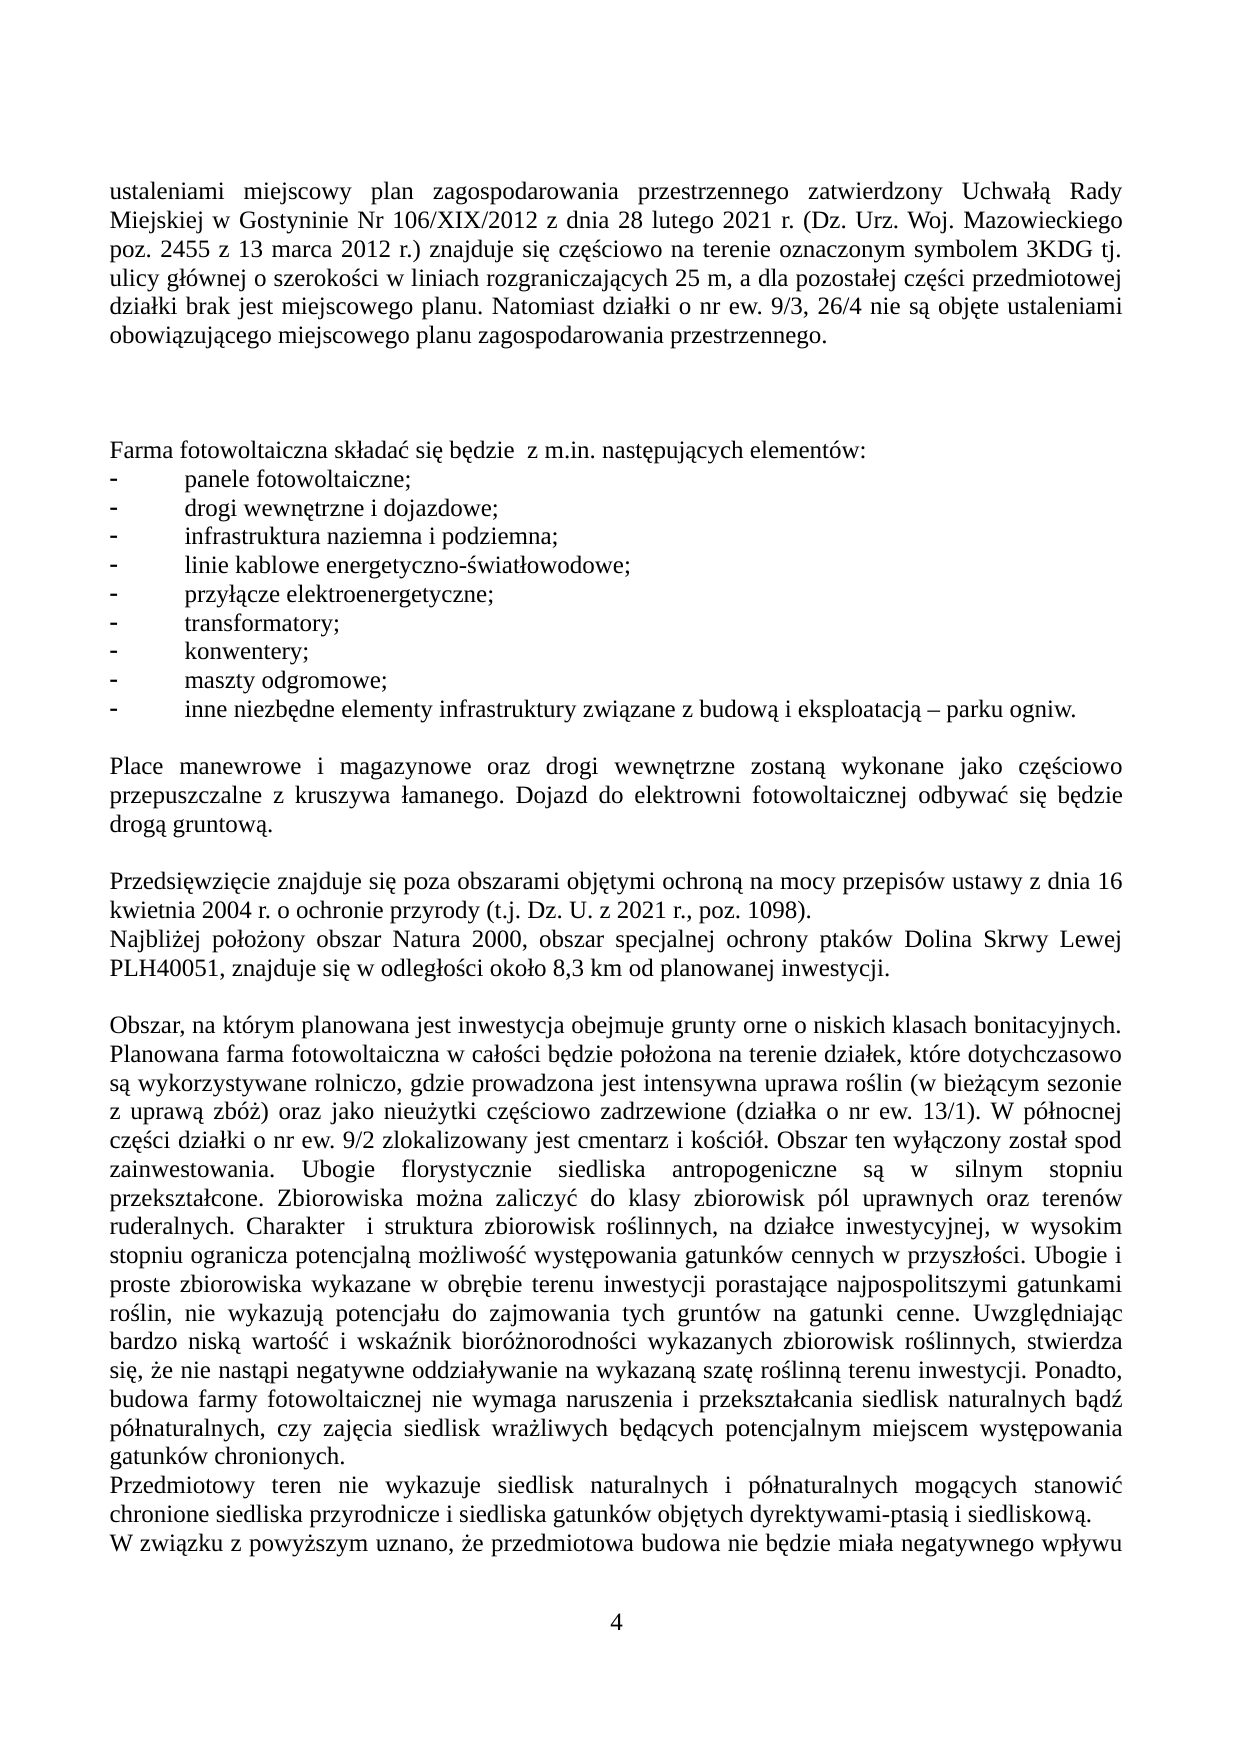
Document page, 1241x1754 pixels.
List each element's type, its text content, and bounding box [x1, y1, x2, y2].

text Place manewrowe i magazynowe oraz drogi wewnętrzne zostaną wykonane jako częściowo przepuszczalne z kruszywa łamanego. Dojazd do elektrowni fotowoltaicznej odbywać się będzie drogą gruntową. [109, 751, 1123, 838]
list konwentery; [109, 636, 1123, 665]
text Obszar, na którym planowana jest inwestycja obejmuje grunty orne o niskich klasach bonitacyjnych. Planowana farma fotowoltaiczna w całości będzie położona na terenie działek, które dotychczasowo są wykorzystywane rolniczo, gdzie prowadzona jest intensywna uprawa roślin (w bieżącym sezonie z uprawą zbóż) oraz jako nieużytki częściowo zadrzewione (działka o nr ew. 13/1). W północnej części działki o nr ew. 9/2 zlokalizowany jest cmentarz i kościół. Obszar ten wyłączony został spod zainwestowania. Ubogie florystycznie siedliska antropogeniczne są w silnym stopniu przekształcone. Zbiorowiska można zaliczyć do klasy zbiorowisk pól uprawnych oraz terenów ruderalnych. Charakter i struktura zbiorowisk roślinnych, na działce inwestycyjnej, w wysokim stopniu ogranicza potencjalną możliwość występowania gatunków cennych w przyszłości. Ubogie i proste zbiorowiska wykazane w obrębie terenu inwestycji porastające najpospolitszymi gatunkami roślin, nie wykazują potencjału do zajmowania tych gruntów na gatunki cenne. Uwzględniając bardzo niską wartość i wskaźnik bioróżnorodności wykazanych zbiorowisk roślinnych, stwierdza się, że nie nastąpi negatywne oddziaływanie na wykazaną szatę roślinną terenu inwestycji. Ponadto, budowa farmy fotowoltaicznej nie wymaga naruszenia i przekształcania siedlisk naturalnych bądź półnaturalnych, czy zajęcia siedlisk wrażliwych będących potencjalnym miejscem występowania gatunków chronionych. [109, 1010, 1123, 1470]
text ustaleniami miejscowy plan zagospodarowania przestrzennego zatwierdzony Uchwałą Rady Miejskiej w Gostyninie Nr 106/XIX/2012 z dnia 28 lutego 2021 r. (Dz. Urz. Woj. Mazowieckiego poz. 2455 z 13 marca 2012 r.) znajduje się częściowo na terenie oznaczonym symbolem 3KDG tj. ulicy głównej o szerokości w liniach rozgraniczających 25 m, a dla pozostałej części przedmiotowej działki brak jest miejscowego planu. Natomiast działki o nr ew. 9/3, 26/4 nie są objęte ustaleniami obowiązującego miejscowego planu zagospodarowania przestrzennego. [109, 176, 1123, 349]
list inne niezbędne elementy infrastruktury związane z budową i eksploatacją – parku ogniw. [109, 694, 1123, 723]
list transformatory; [109, 608, 1123, 636]
list maszty odgromowe; [109, 665, 1123, 694]
list przyłącze elektroenergetyczne; [109, 579, 1123, 608]
text Farma fotowoltaiczna składać się będzie z m.in. następujących elementów: [109, 435, 1123, 464]
list linie kablowe energetyczno-światłowodowe; [109, 550, 1123, 579]
list drogi wewnętrzne i dojazdowe; [109, 493, 1123, 521]
list panele fotowoltaiczne; [109, 464, 1123, 493]
text W związku z powyższym uznano, że przedmiotowa budowa nie będzie miała negatywnego wpływu [109, 1528, 1123, 1556]
text Przedsięwzięcie znajduje się poza obszarami objętymi ochroną na mocy przepisów ustawy z dnia 16 kwietnia 2004 r. o ochronie przyrody (t.j. Dz. U. z 2021 r., poz. 1098). [109, 866, 1123, 924]
text Najbliżej położony obszar Natura 2000, obszar specjalnej ochrony ptaków Dolina Skrwy Lewej PLH40051, znajduje się w odległości około 8,3 km od planowanej inwestycji. [109, 924, 1123, 981]
text Przedmiotowy teren nie wykazuje siedlisk naturalnych i półnaturalnych mogących stanowić chronione siedliska przyrodnicze i siedliska gatunków objętych dyrektywami-ptasią i siedliskową. [109, 1470, 1123, 1528]
list infrastruktura naziemna i podziemna; [109, 521, 1123, 550]
